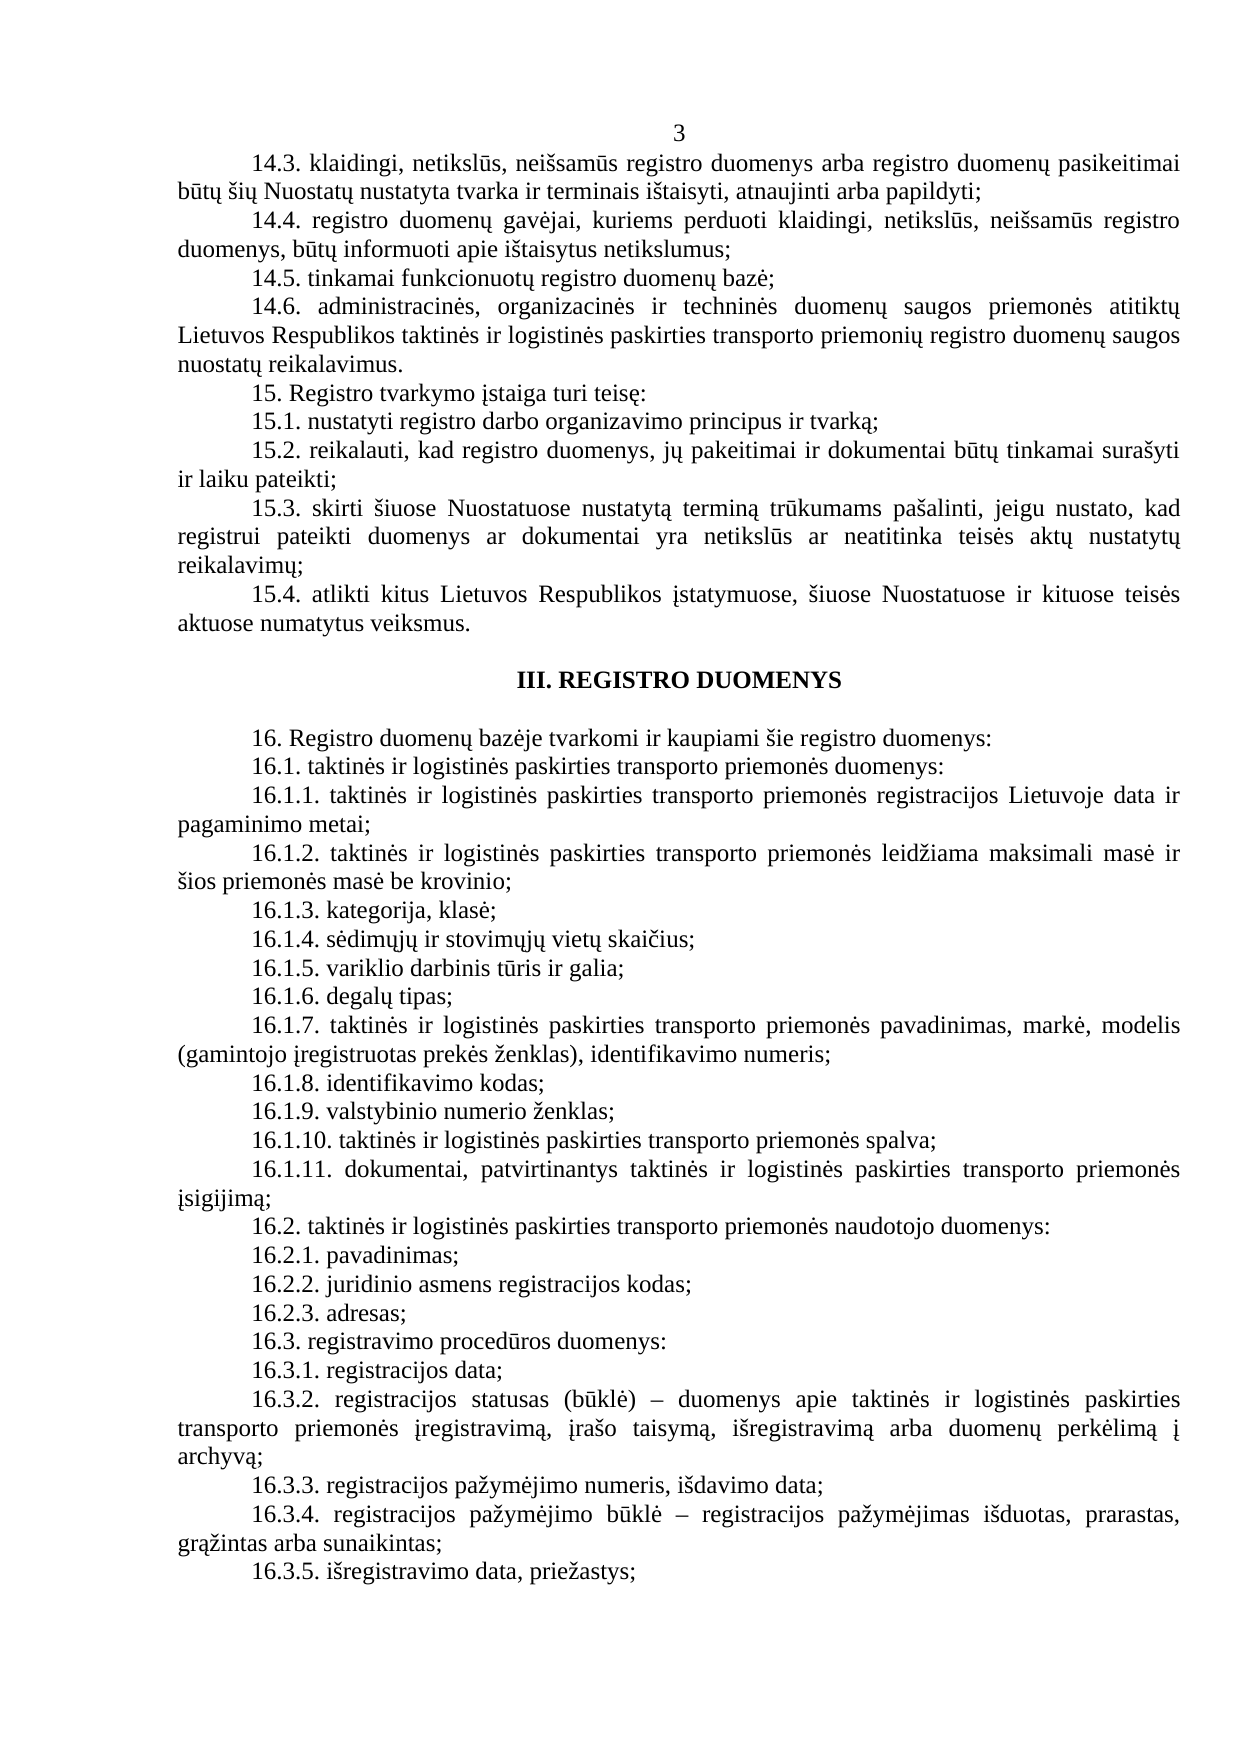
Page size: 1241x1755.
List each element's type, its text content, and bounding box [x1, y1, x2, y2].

text 16.3.4. registracijos pažymėjimo būklė – registracijos pažymėjimas išduotas, prarastas, grąžintas arba sunaikintas; [177, 1499, 1181, 1556]
text 14.5. tinkamai funkcionuotų registro duomenų bazė; [177, 263, 1181, 291]
text 16.1.5. variklio darbinis tūris ir galia; [177, 953, 1181, 981]
text 15.4. atlikti kitus Lietuvos Respublikos įstatymuose, šiuose Nuostatuose ir kituose teisės aktuose numatytus veiksmus. [177, 579, 1181, 636]
text 16.2.2. juridinio asmens registracijos kodas; [177, 1269, 1181, 1298]
text 16.1. taktinės ir logistinės paskirties transporto priemonės duomenys: [177, 751, 1181, 780]
text 16.1.7. taktinės ir logistinės paskirties transporto priemonės pavadinimas, markė, modelis (gamintojo įregistruotas prekės ženklas), identifikavimo numeris; [177, 1010, 1181, 1068]
text 14.6. administracinės, organizacinės ir techninės duomenų saugos priemonės atitiktų Lietuvos Respublikos taktinės ir logistinės paskirties transporto priemonių registro duomenų saugos nuostatų reikalavimus. [177, 291, 1181, 378]
text 15.2. reikalauti, kad registro duomenys, jų pakeitimai ir dokumentai būtų tinkamai surašyti ir laiku pateikti; [177, 435, 1181, 493]
text 14.4. registro duomenų gavėjai, kuriems perduoti klaidingi, netikslūs, neišsamūs registro duomenys, būtų informuoti apie ištaisytus netikslumus; [177, 205, 1181, 263]
text 15. Registro tvarkymo įstaiga turi teisę: [177, 378, 1181, 406]
text 16.1.6. degalų tipas; [177, 981, 1181, 1010]
text 15.3. skirti šiuose Nuostatuose nustatytą terminą trūkumams pašalinti, jeigu nustato, kad registrui pateikti duomenys ar dokumentai yra netikslūs ar neatitinka teisės aktų nustatytų reikalavimų; [177, 493, 1181, 579]
text 16.1.9. valstybinio numerio ženklas; [177, 1096, 1181, 1125]
text 16.1.1. taktinės ir logistinės paskirties transporto priemonės registracijos Lietuvoje data ir pagaminimo metai; [177, 780, 1181, 838]
text 16.2.1. pavadinimas; [177, 1240, 1181, 1269]
text 16.3.3. registracijos pažymėjimo numeris, išdavimo data; [177, 1470, 1181, 1499]
text 16.1.8. identifikavimo kodas; [177, 1068, 1181, 1096]
text 16.3.5. išregistravimo data, priežastys; [177, 1556, 1181, 1585]
text 16.3. registravimo procedūros duomenys: [177, 1326, 1181, 1355]
text 16.3.2. registracijos statusas (būklė) – duomenys apie taktinės ir logistinės paskirties transporto priemonės įregistravimą, įrašo taisymą, išregistravimą arba duomenų perkėlimą į archyvą; [177, 1384, 1181, 1470]
text 16.1.3. kategorija, klasė; [177, 895, 1181, 924]
text 16.3.1. registracijos data; [177, 1355, 1181, 1384]
text III. REGISTRO DUOMENYS [177, 665, 1181, 694]
text 16.1.2. taktinės ir logistinės paskirties transporto priemonės leidžiama maksimali masė ir šios priemonės masė be krovinio; [177, 838, 1181, 895]
text 15.1. nustatyti registro darbo organizavimo principus ir tvarką; [177, 406, 1181, 435]
text 16.1.4. sėdimųjų ir stovimųjų vietų skaičius; [177, 924, 1181, 953]
text 16.1.11. dokumentai, patvirtinantys taktinės ir logistinės paskirties transporto priemonės įsigijimą; [177, 1154, 1181, 1211]
text 16.2.3. adresas; [177, 1298, 1181, 1326]
text 16.2. taktinės ir logistinės paskirties transporto priemonės naudotojo duomenys: [177, 1211, 1181, 1240]
text 16. Registro duomenų bazėje tvarkomi ir kaupiami šie registro duomenys: [177, 723, 1181, 751]
text 14.3. klaidingi, netikslūs, neišsamūs registro duomenys arba registro duomenų pasikeitimai būtų šių Nuostatų nustatyta tvarka ir terminais ištaisyti, atnaujinti arba papildyti; [177, 148, 1181, 205]
text 16.1.10. taktinės ir logistinės paskirties transporto priemonės spalva; [177, 1125, 1181, 1154]
